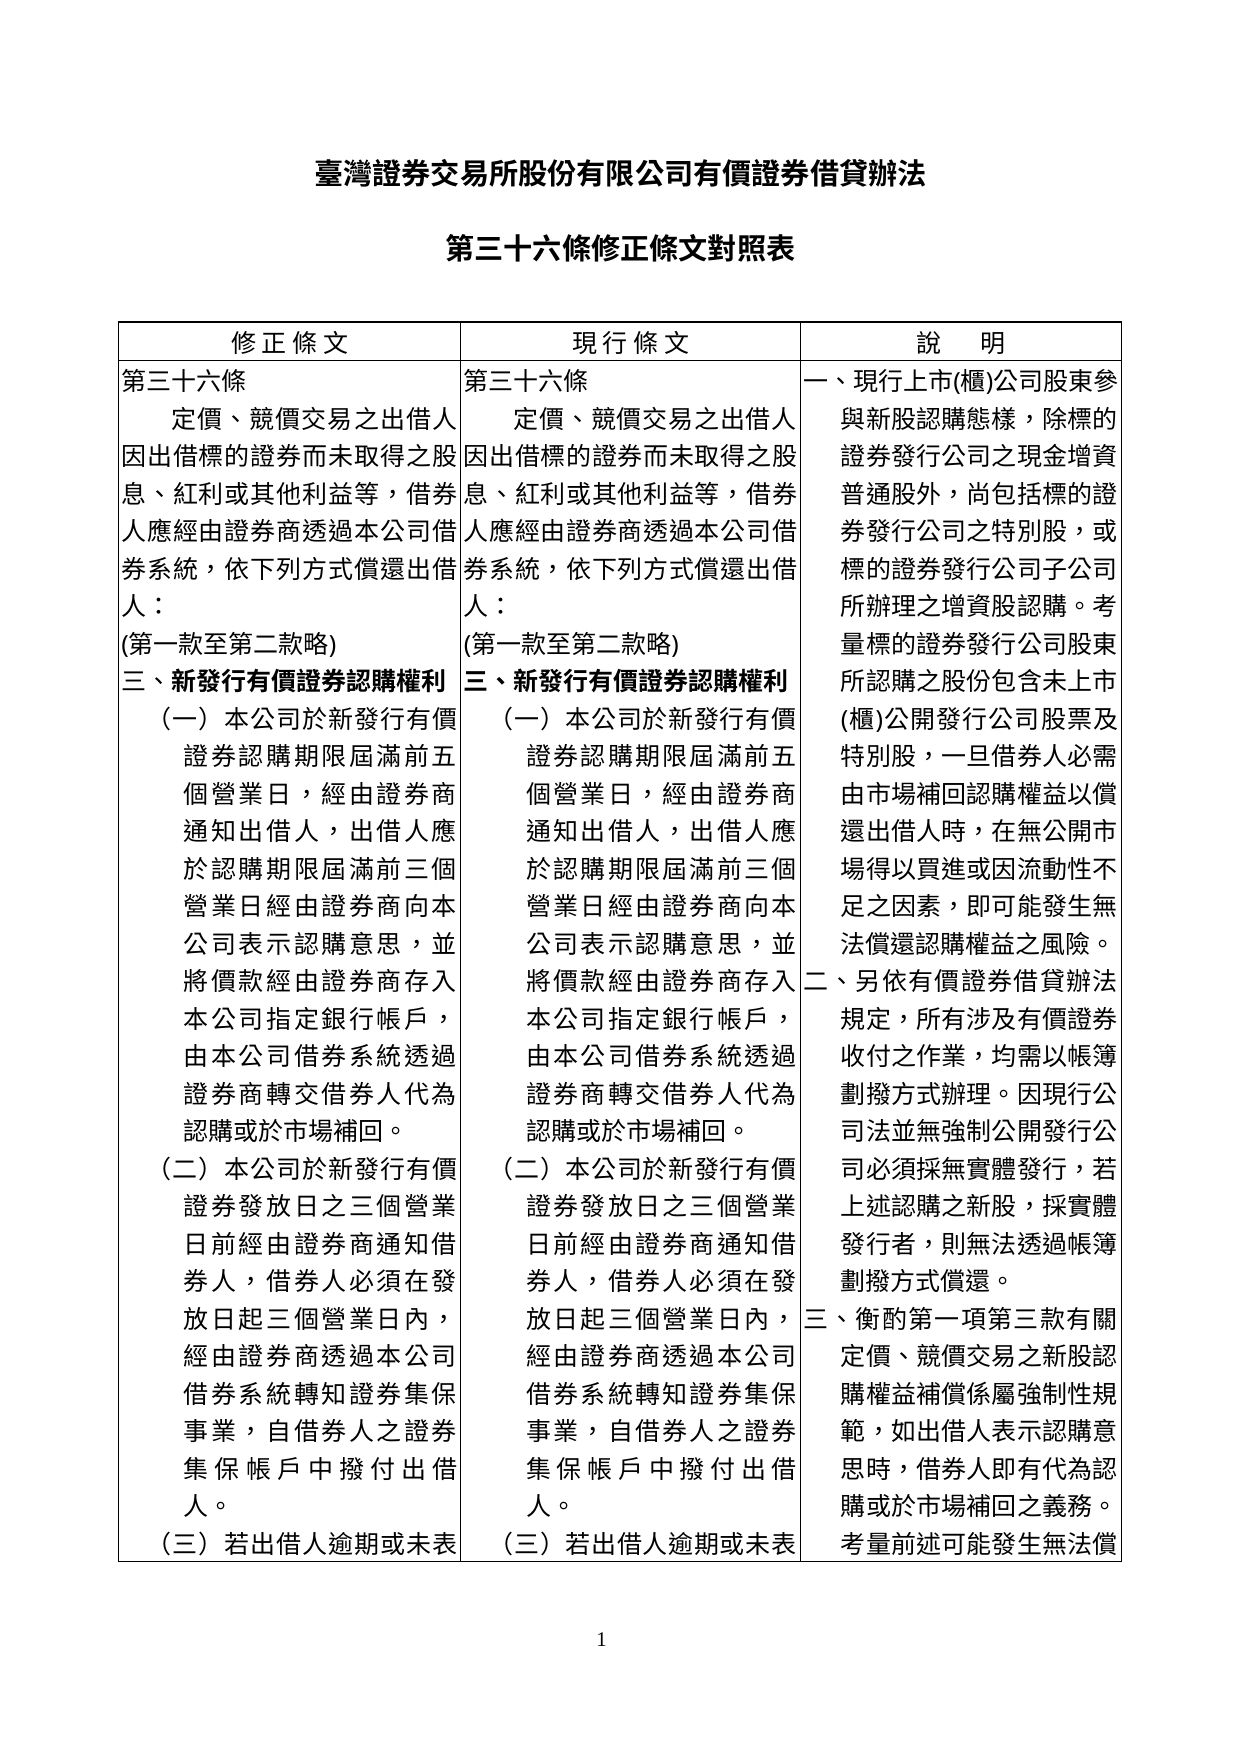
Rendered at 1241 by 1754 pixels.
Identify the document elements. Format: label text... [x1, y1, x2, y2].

table_header 現 行 條 文 [461, 323, 800, 360]
text 臺灣證券交易所股份有限公司有價證券借貸辦法 [118, 134, 1122, 209]
table_header 修 正 條 文 [119, 323, 460, 360]
table_cell 一、現行上市(櫃)公司股東參與新股認購態樣，除標的證券發行公司之現金增資普通股外，尚包括標的證券發行公司之特別股，或標的證券發行公司子公司所辦理之增資股認購。考量標的證券發行公司股東所認購之股份包含未上市(櫃)公開發行公司股票及特別股，一旦借券人必需由市場補回認購權益以償還出借人時，在無公開市場得以買進或因流動性不足之因素，即可能發生無法償還認購權益之風險。 二、另依有價證券借貸辦法規定，所有涉及有價證券收付之作業，均需以帳簿劃撥方式辦理。因現行公司法並無強制公開發行公司必須採無實體發行，若上述認購之新股，採實體發行者，則無法透過帳簿劃撥方式償還。 三、衡酌第一項第三款有關定價、競價交易之新股認購權益補償係屬強制性規範，如出借人表示認購意思時，借券人即有代為認購或於市場補回之義務。考量前述可能發生無法償 [801, 361, 1121, 1561]
table_cell 第三十六條 定價、競價交易之出借人因出借標的證券而未取得之股息、紅利或其他利益等，借券人應經由證券商透過本公司借券系統，依下列方式償還出借人： (第一款至第二款略) 三、新發行有價證券認購權利 （一）本公司於新發行有價證券認購期限屆滿前五個營業日，經由證券商通知出借人，出借人應於認購期限屆滿前三個營業日經由證券商向本公司表示認購意思，並將價款經由證券商存入本公司指定銀行帳戶，由本公司借券系統透過證券商轉交借券人代為認購或於市場補回。 （二）本公司於新發行有價證券發放日之三個營業日前經由證券商通知借券人，借券人必須在發放日起三個營業日內，經由證券商透過本公司借券系統轉知證券集保事業，自借券人之證券集保帳戶中撥付出借人。 （三）若出借人逾期或未表 [119, 361, 460, 1561]
table_cell 第三十六條 定價、競價交易之出借人因出借標的證券而未取得之股息、紅利或其他利益等，借券人應經由證券商透過本公司借券系統，依下列方式償還出借人： (第一款至第二款略) 三、新發行有價證券認購權利 （一）本公司於新發行有價證券認購期限屆滿前五個營業日，經由證券商通知出借人，出借人應於認購期限屆滿前三個營業日經由證券商向本公司表示認購意思，並將價款經由證券商存入本公司指定銀行帳戶，由本公司借券系統透過證券商轉交借券人代為認購或於市場補回。 （二）本公司於新發行有價證券發放日之三個營業日前經由證券商通知借券人，借券人必須在發放日起三個營業日內，經由證券商透過本公司借券系統轉知證券集保事業，自借券人之證券集保帳戶中撥付出借人。 （三）若出借人逾期或未表 [461, 361, 800, 1561]
table_header 說 明 [801, 323, 1121, 360]
text 第三十六條修正條文對照表 [118, 209, 1122, 284]
